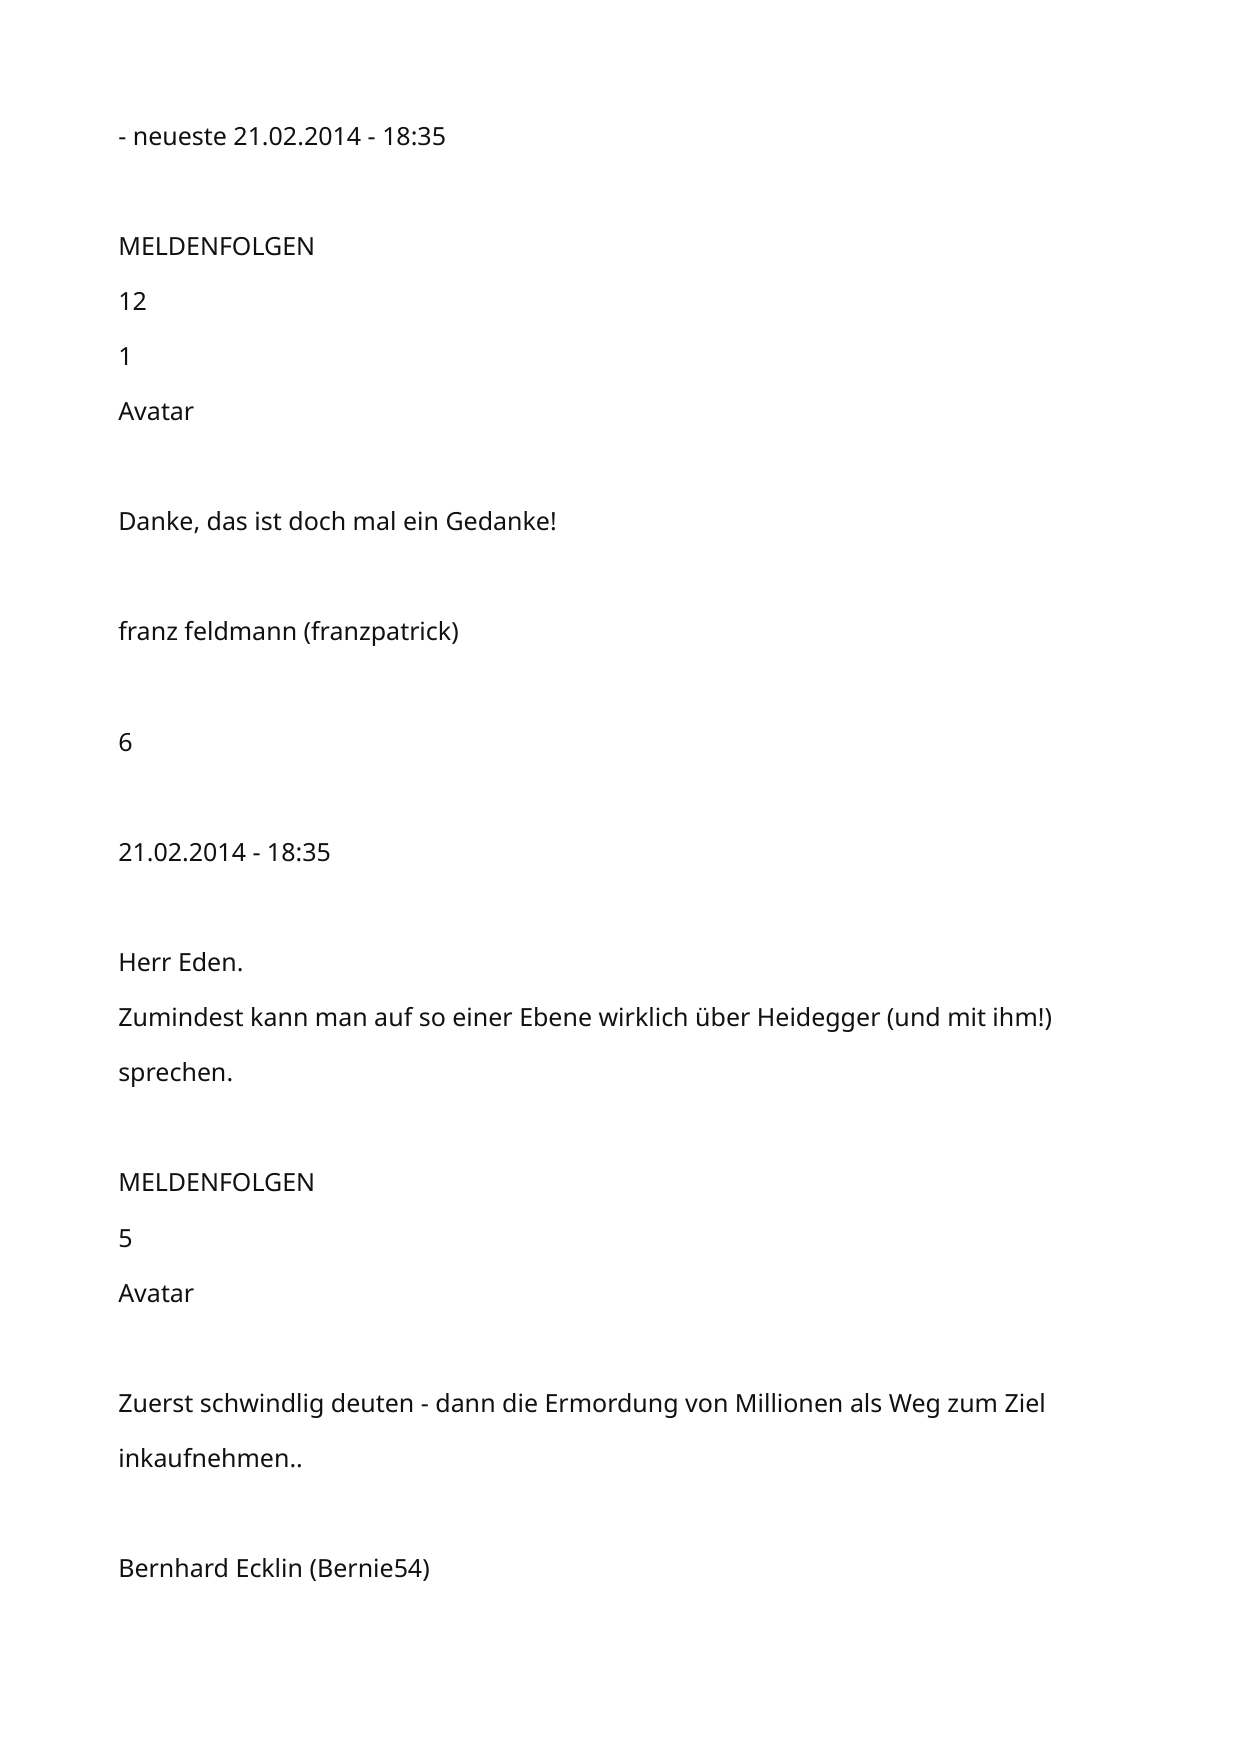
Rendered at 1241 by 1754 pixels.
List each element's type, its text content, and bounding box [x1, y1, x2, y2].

text Zuerst schwindlig deuten - dann die Ermordung von Millionen als Weg zum Ziel inkaufnehmen.. [118, 1386, 1122, 1475]
text MELDENFOLGEN [118, 228, 1122, 262]
text MELDENFOLGEN [118, 1165, 1122, 1199]
text Danke, das ist doch mal ein Gedanke! [118, 504, 1122, 538]
text Herr Eden. [118, 945, 1122, 979]
text Avatar [118, 1275, 1122, 1309]
text franz feldmann (franzpatrick) [118, 614, 1122, 648]
text 12 [118, 283, 1122, 317]
text 1 [118, 338, 1122, 373]
text Bernhard Ecklin (Bernie54) [118, 1551, 1122, 1585]
text Zumindest kann man auf so einer Ebene wirklich über Heidegger (und mit ihm!) sprechen. [118, 1000, 1122, 1089]
text 21.02.2014 - 18:35 [118, 834, 1122, 868]
text Avatar [118, 394, 1122, 428]
text 6 [118, 724, 1122, 758]
text 5 [118, 1220, 1122, 1254]
text - neueste 21.02.2014 - 18:35 [118, 118, 1122, 152]
